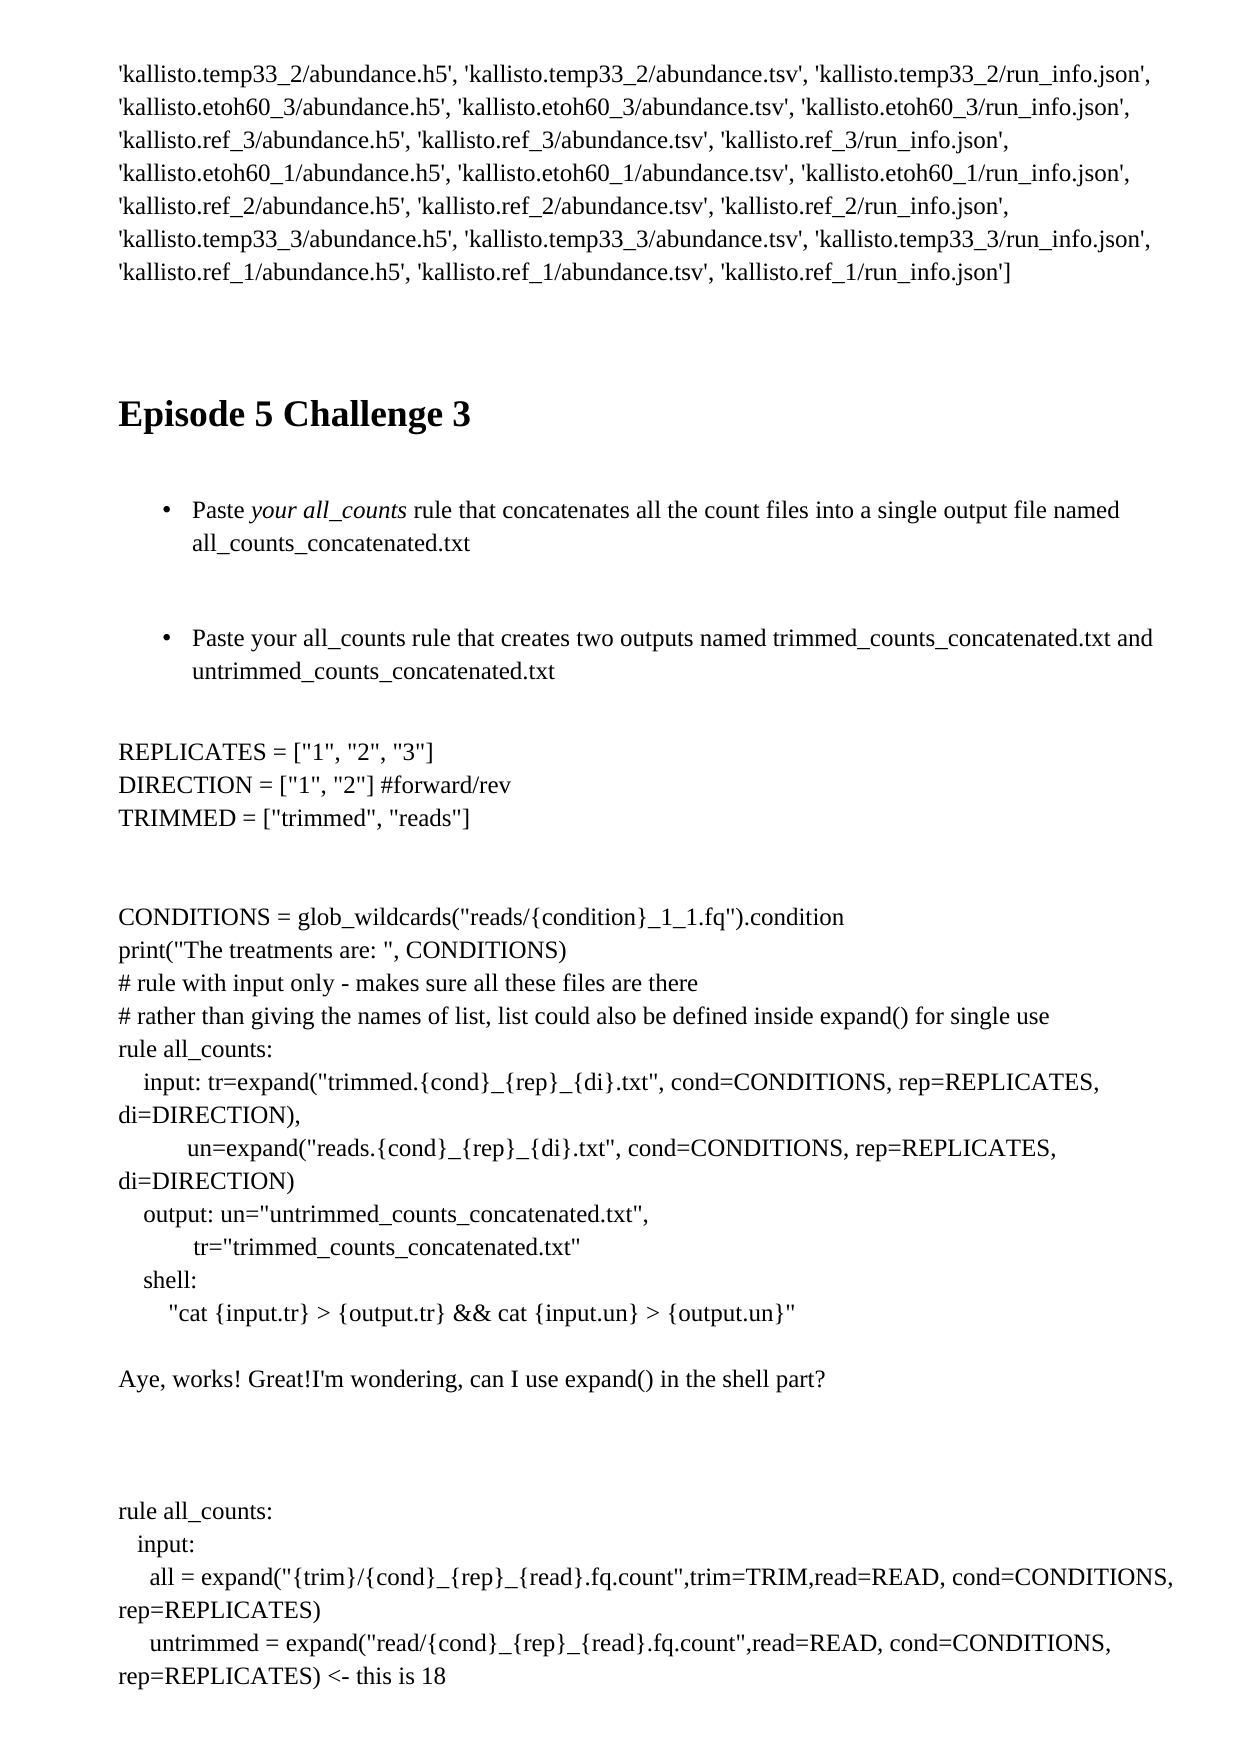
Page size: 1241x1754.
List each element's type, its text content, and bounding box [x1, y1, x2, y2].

text REPLICATES = ["1", "2", "3"] DIRECTION = ["1", "2"] #forward/rev TRIMMED = ["trimmed", "reads"] CONDITIONS = glob_wildcards("reads/{condition}_1_1.fq").condition print("The treatments are: ", CONDITIONS) # rule with input only - makes sure all these files are there # rather than giving the names of list, list could also be defined inside expand() for single use rule all_counts: input: tr=expand("trimmed.{cond}_{rep}_{di}.txt", cond=CONDITIONS, rep=REPLICATES, di=DIRECTION), un=expand("reads.{cond}_{rep}_{di}.txt", cond=CONDITIONS, rep=REPLICATES, di=DIRECTION) output: un="untrimmed_counts_concatenated.txt", tr="trimmed_counts_concatenated.txt" shell: "cat {input.tr} > {output.tr} && cat {input.un} > {output.un}" Aye, works! Great!I'm wondering, can I use expand() in the shell part? rule all_counts: input: all = expand("{trim}/{cond}_{rep}_{read}.fq.count",trim=TRIM,read=READ, cond=CONDITIONS, rep=REPLICATES) untrimmed = expand("read/{cond}_{rep}_{read}.fq.count",read=READ, cond=CONDITIONS, rep=REPLICATES) <- this is 18 [118, 704, 1181, 1690]
list Paste your all_counts rule that creates two outputs named trimmed_counts_concatenated.txt and untrimmed_counts_concatenated.txt [162, 623, 1181, 685]
list Paste your all_counts rule that concatenates all the count files into a single output file named all_counts_concatenated.txt [162, 495, 1181, 557]
subtitle Episode 5 Challenge 3 [118, 392, 1181, 435]
text 'kallisto.temp33_2/abundance.h5', 'kallisto.temp33_2/abundance.tsv', 'kallisto.temp33_2/run_info.json', 'kallisto.etoh60_3/abundance.h5', 'kallisto.etoh60_3/abundance.tsv', 'kallisto.etoh60_3/run_info.json', 'kallisto.ref_3/abundance.h5', 'kallisto.ref_3/abundance.tsv', 'kallisto.ref_3/run_info.json', 'kallisto.etoh60_1/abundance.h5', 'kallisto.etoh60_1/abundance.tsv', 'kallisto.etoh60_1/run_info.json', 'kallisto.ref_2/abundance.h5', 'kallisto.ref_2/abundance.tsv', 'kallisto.ref_2/run_info.json', 'kallisto.temp33_3/abundance.h5', 'kallisto.temp33_3/abundance.tsv', 'kallisto.temp33_3/run_info.json', 'kallisto.ref_1/abundance.h5', 'kallisto.ref_1/abundance.tsv', 'kallisto.ref_1/run_info.json'] [118, 59, 1181, 352]
